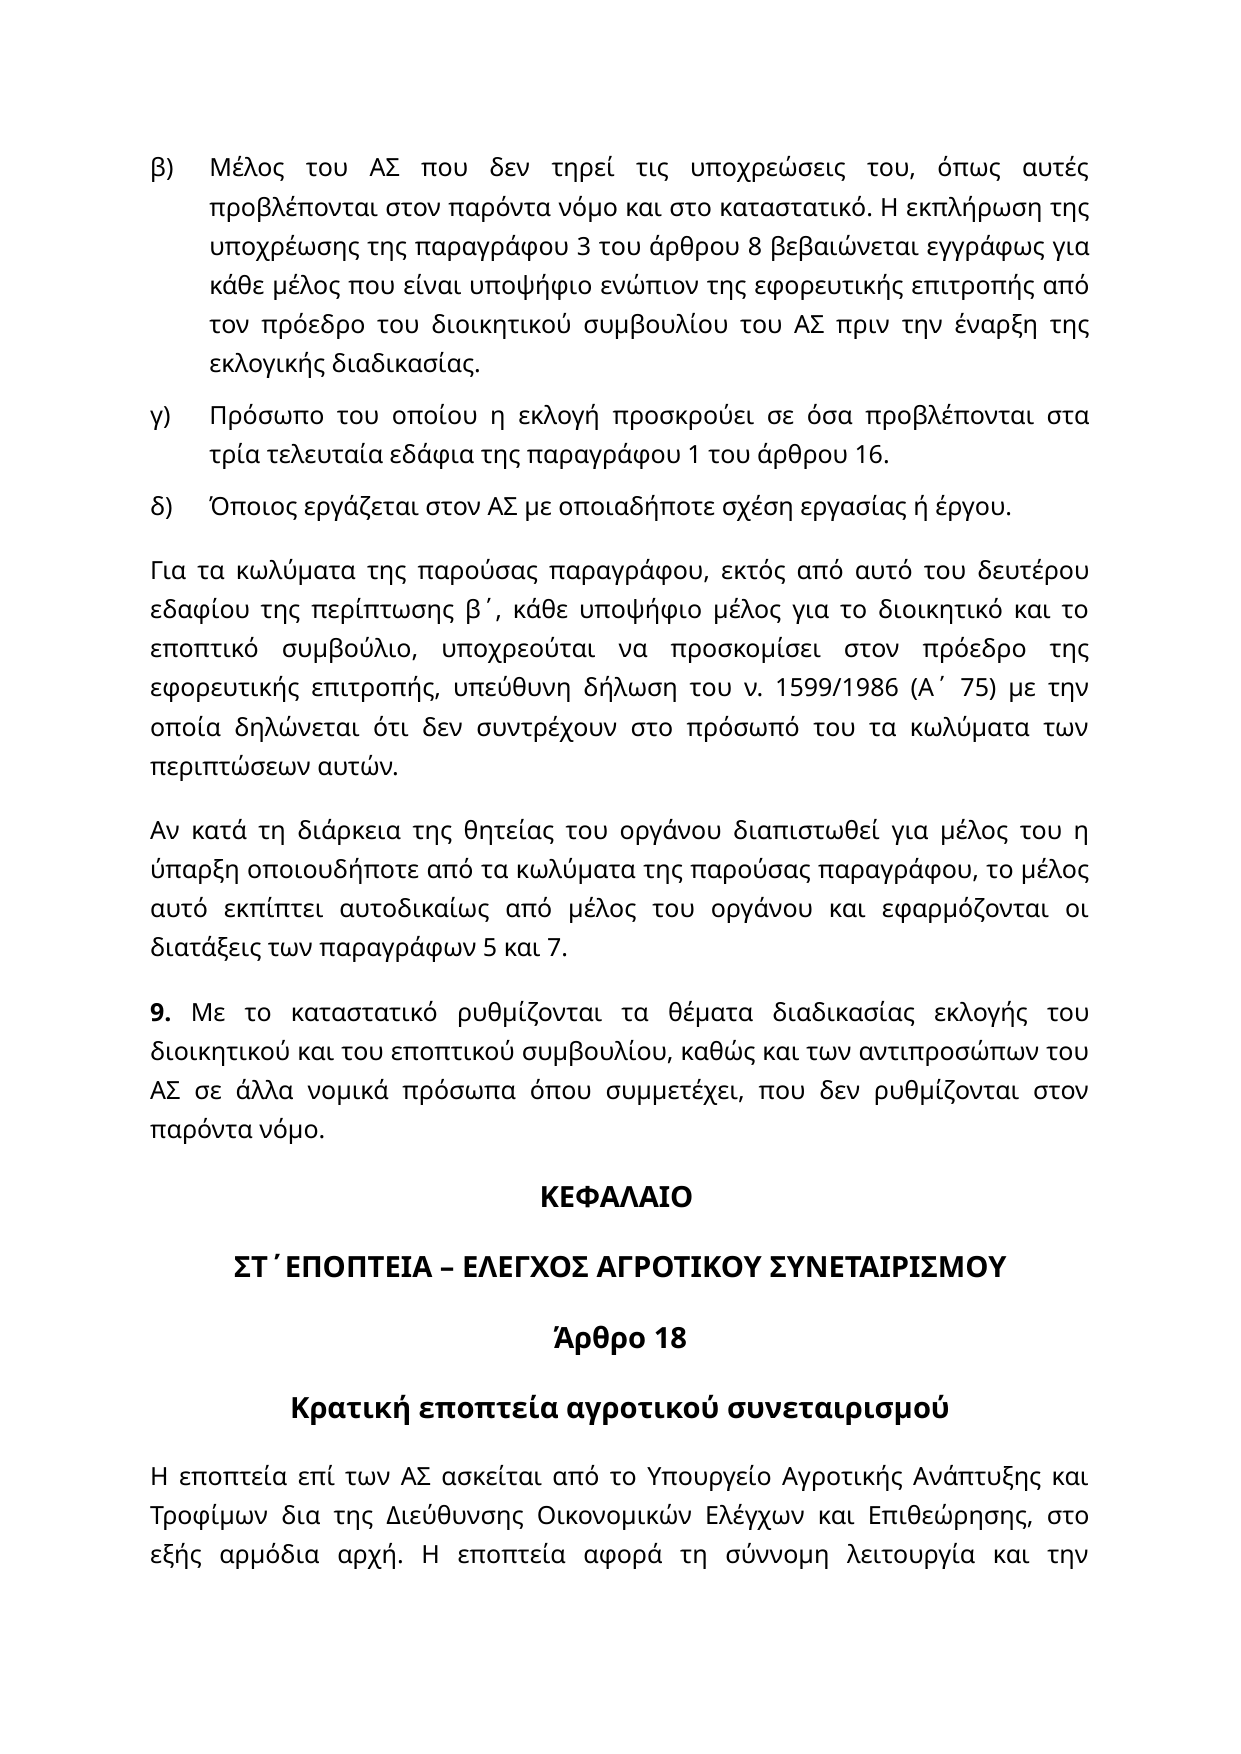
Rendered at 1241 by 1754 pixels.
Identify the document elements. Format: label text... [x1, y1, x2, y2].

text Αν κατά τη διάρκεια της θητείας του οργάνου διαπιστωθεί για μέλος του η ύπαρξη οποιουδήποτε από τα κωλύματα της παρούσας παραγράφου, το μέλος αυτό εκπίπτει αυτοδικαίως από μέλος του οργάνου και εφαρμόζονται οι διατάξεις των παραγράφων 5 και 7. [150, 812, 1090, 964]
subtitle ΚΕΦΑΛΑΙΟ [150, 1176, 1090, 1216]
list γ) Πρόσωπο του οποίου η εκλογή προσκρούει σε όσα προβλέπονται στα τρία τελευταία εδάφια της παραγράφου 1 του άρθρου 16. [150, 397, 1090, 471]
subtitle Κρατική εποπτεία αγροτικού συνεταιρισμού [150, 1388, 1090, 1427]
subtitle ΣΤ΄ΕΠΟΠΤΕΙΑ – ΕΛΕΓΧΟΣ ΑΓΡΟΤΙΚΟΥ ΣΥΝΕΤΑΙΡΙΣΜΟΥ [150, 1246, 1090, 1286]
list β) Μέλος του ΑΣ που δεν τηρεί τις υποχρεώσεις του, όπως αυτές προβλέπονται στον παρόντα νόμο και στο καταστατικό. Η εκπλήρωση της υποχρέωσης της παραγράφου 3 του άρθρου 8 βεβαιώνεται εγγράφως για κάθε μέλος που είναι υποψήφιο ενώπιον της εφορευτικής επιτροπής από τον πρόεδρο του διοικητικού συμβουλίου του ΑΣ πριν την έναρξη της εκλογικής διαδικασίας. [150, 150, 1090, 380]
list δ) Όποιος εργάζεται στον ΑΣ με οποιαδήποτε σχέση εργασίας ή έργου. [150, 488, 1090, 522]
text 9. Με το καταστατικό ρυθμίζονται τα θέματα διαδικασίας εκλογής του διοικητικού και του εποπτικού συμβουλίου, καθώς και των αντιπροσώπων του ΑΣ σε άλλα νομικά πρόσωπα όπου συμμετέχει, που δεν ρυθμίζονται στον παρόντα νόμο. [150, 994, 1090, 1146]
subtitle Άρθρο 18 [150, 1317, 1090, 1357]
text Η εποπτεία επί των ΑΣ ασκείται από το Υπουργείο Αγροτικής Ανάπτυξης και Τροφίμων δια της Διεύθυνσης Οικονομικών Ελέγχων και Επιθεώρησης, στο εξής αρμόδια αρχή. Η εποπτεία αφορά τη σύννομη λειτουργία και την [150, 1458, 1090, 1571]
text Για τα κωλύματα της παρούσας παραγράφου, εκτός από αυτό του δευτέρου εδαφίου της περίπτωσης β΄, κάθε υποψήφιο μέλος για το διοικητικό και το εποπτικό συμβούλιο, υποχρεούται να προσκομίσει στον πρόεδρο της εφορευτικής επιτροπής, υπεύθυνη δήλωση του ν. 1599/1986 (Α΄ 75) με την οποία δηλώνεται ότι δεν συντρέχουν στο πρόσωπό του τα κωλύματα των περιπτώσεων αυτών. [150, 552, 1090, 782]
